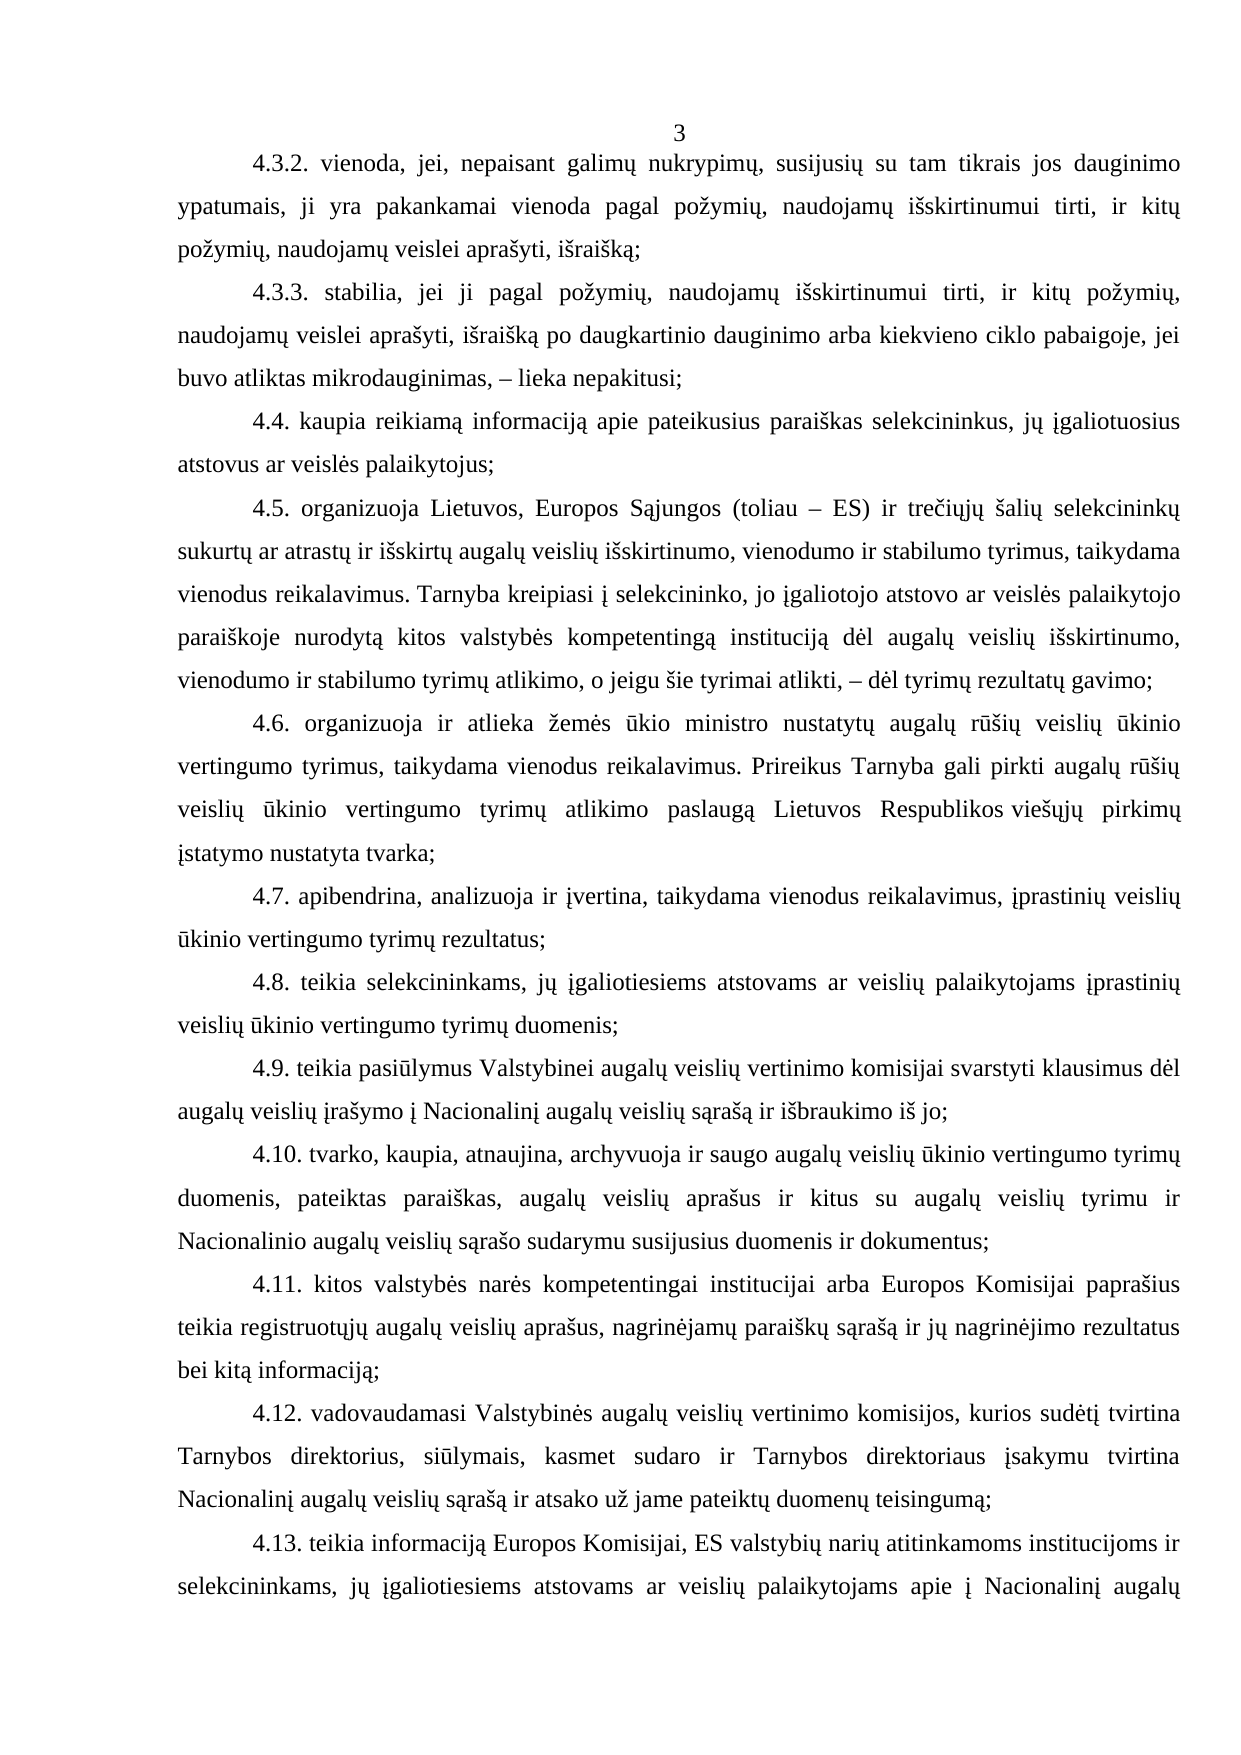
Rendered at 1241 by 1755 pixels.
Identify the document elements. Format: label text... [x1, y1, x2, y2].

text 4.12. vadovaudamasi Valstybinės augalų veislių vertinimo komisijos, kurios sudėtį tvirtina Tarnybos direktorius, siūlymais, kasmet sudaro ir Tarnybos direktoriaus įsakymu tvirtina Nacionalinį augalų veislių sąrašą ir atsako už jame pateiktų duomenų teisingumą; [177, 1398, 1181, 1513]
text 4.9. teikia pasiūlymus Valstybinei augalų veislių vertinimo komisijai svarstyti klausimus dėl augalų veislių įrašymo į Nacionalinį augalų veislių sąrašą ir išbraukimo iš jo; [177, 1053, 1181, 1125]
text 4.8. teikia selekcininkams, jų įgaliotiesiems atstovams ar veislių palaikytojams įprastinių veislių ūkinio vertingumo tyrimų duomenis; [177, 967, 1181, 1039]
text 4.11. kitos valstybės narės kompetentingai institucijai arba Europos Komisijai paprašius teikia registruotųjų augalų veislių aprašus, nagrinėjamų paraiškų sąrašą ir jų nagrinėjimo rezultatus bei kitą informaciją; [177, 1269, 1181, 1384]
text 4.4. kaupia reikiamą informaciją apie pateikusius paraiškas selekcininkus, jų įgaliotuosius atstovus ar veislės palaikytojus; [177, 406, 1181, 478]
text 4.6. organizuoja ir atlieka žemės ūkio ministro nustatytų augalų rūšių veislių ūkinio vertingumo tyrimus, taikydama vienodus reikalavimus. Prireikus Tarnyba gali pirkti augalų rūšių veislių ūkinio vertingumo tyrimų atlikimo paslaugą Lietuvos Respublikos viešųjų pirkimų įstatymo nustatyta tvarka; [177, 708, 1181, 866]
text 4.3.3. stabilia, jei ji pagal požymių, naudojamų išskirtinumui tirti, ir kitų požymių, naudojamų veislei aprašyti, išraišką po daugkartinio dauginimo arba kiekvieno ciklo pabaigoje, jei buvo atliktas mikrodauginimas, – lieka nepakitusi; [177, 277, 1181, 392]
text 4.10. tvarko, kaupia, atnaujina, archyvuoja ir saugo augalų veislių ūkinio vertingumo tyrimų duomenis, pateiktas paraiškas, augalų veislių aprašus ir kitus su augalų veislių tyrimu ir Nacionalinio augalų veislių sąrašo sudarymu susijusius duomenis ir dokumentus; [177, 1139, 1181, 1254]
text 4.5. organizuoja Lietuvos, Europos Sąjungos (toliau – ES) ir trečiųjų šalių selekcininkų sukurtų ar atrastų ir išskirtų augalų veislių išskirtinumo, vienodumo ir stabilumo tyrimus, taikydama vienodus reikalavimus. Tarnyba kreipiasi į selekcininko, jo įgaliotojo atstovo ar veislės palaikytojo paraiškoje nurodytą kitos valstybės kompetentingą instituciją dėl augalų veislių išskirtinumo, vienodumo ir stabilumo tyrimų atlikimo, o jeigu šie tyrimai atlikti, – dėl tyrimų rezultatų gavimo; [177, 493, 1181, 694]
text 4.7. apibendrina, analizuoja ir įvertina, taikydama vienodus reikalavimus, įprastinių veislių ūkinio vertingumo tyrimų rezultatus; [177, 881, 1181, 953]
text 4.13. teikia informaciją Europos Komisijai, ES valstybių narių atitinkamoms institucijoms ir selekcininkams, jų įgaliotiesiems atstovams ar veislių palaikytojams apie į Nacionalinį augalų [177, 1528, 1181, 1599]
text 4.3.2. vienoda, jei, nepaisant galimų nukrypimų, susijusių su tam tikrais jos dauginimo ypatumais, ji yra pakankamai vienoda pagal požymių, naudojamų išskirtinumui tirti, ir kitų požymių, naudojamų veislei aprašyti, išraišką; [177, 148, 1181, 263]
